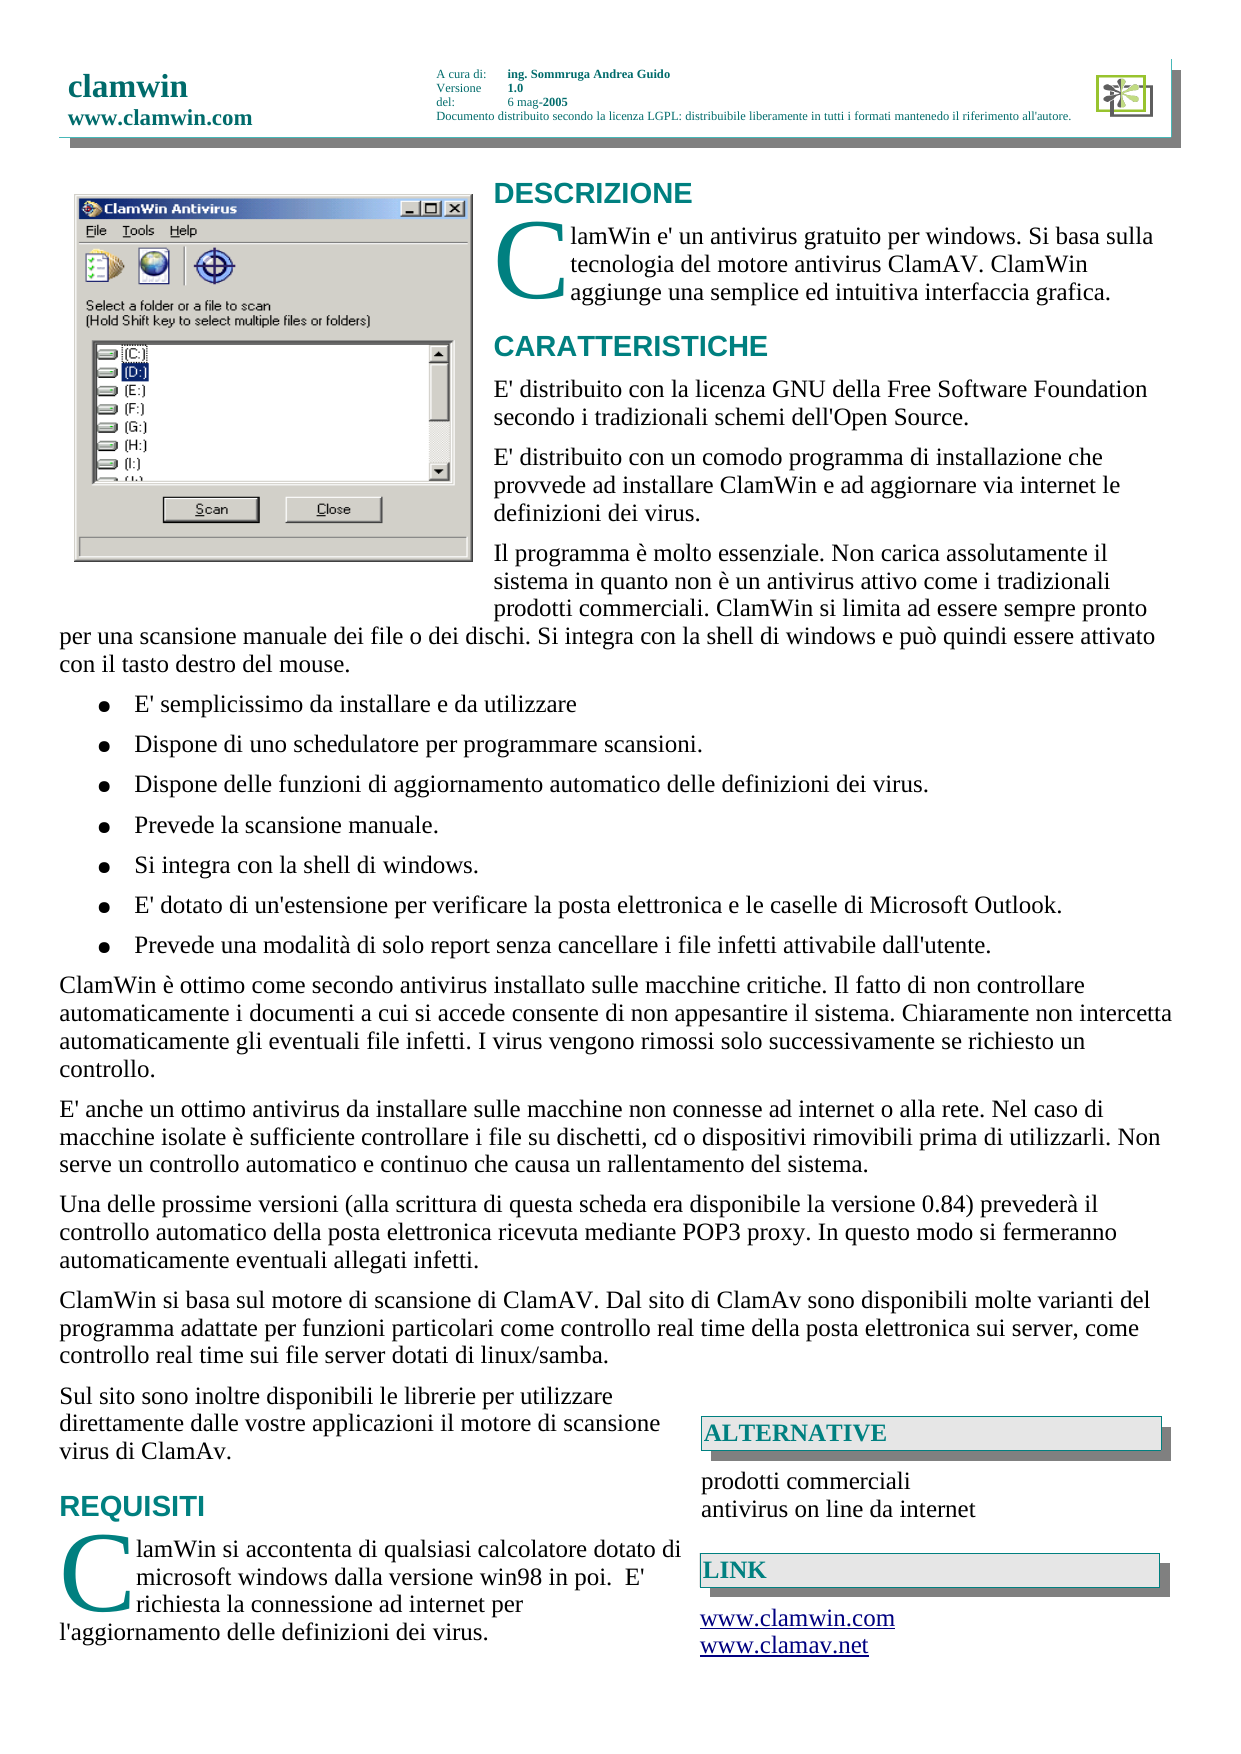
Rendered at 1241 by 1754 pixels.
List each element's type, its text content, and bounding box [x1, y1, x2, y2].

text ClamWin si accontenta di qualsiasi calcolatore dotato di microsoft windows dalla versione win98 in poi. E' richiesta la connessione ad internet per l'aggiornamento delle definizioni dei virus. [59, 1535, 1181, 1646]
text ClamWin è ottimo come secondo antivirus installato sulle macchine critiche. Il fatto di non controllare automaticamente i documenti a cui si accede consente di non appesantire il sistema. Chiaramente non intercetta automaticamente gli eventuali file infetti. I virus vengono rimossi solo successivamente se richiesto un controllo. [59, 972, 1181, 1082]
list Dispone delle funzioni di aggiornamento automatico delle definizioni dei virus. [97, 771, 1181, 798]
text prodotti commerciali antivirus on line da internet [701, 1467, 1171, 1522]
subtitle CARATTERISTICHE [481, 330, 1181, 363]
text E' anche un ottimo antivirus da installare sulle macchine non connesse ad internet o alla rete. Nel caso di macchine isolate è sufficiente controllare i file su dischetti, cd o dispositivi rimovibili prima di utilizzarli. Non serve un controllo automatico e continuo che causa un rallentamento del sistema. [59, 1095, 1181, 1178]
text LINK [701, 1554, 1159, 1587]
text ClamWin e' un antivirus gratuito per windows. Si basa sulla tecnologia del motore antivirus ClamAV. ClamWin aggiunge una semplice ed intuitiva interfaccia grafica. [481, 222, 1177, 305]
list Prevede una modalità di solo report senza cancellare i file infetti attivabile dall'utente. [97, 931, 1181, 959]
text E' distribuito con un comodo programma di installazione che provvede ad installare ClamWin e ad aggiornare via internet le definizioni dei virus. [481, 443, 1181, 527]
list E' dotato di un'estensione per verificare la posta elettronica e le caselle di Microsoft Outlook. [97, 891, 1181, 919]
picture [1091, 67, 1157, 123]
text Una delle prossime versioni (alla scrittura di questa scheda era disponibile la versione 0.84) prevederà il controllo automatico della posta elettronica ricevuta mediante POP3 proxy. In questo modo si fermeranno automaticamente eventuali allegati infetti. [59, 1191, 1181, 1274]
text Sul sito sono inoltre disponibili le librerie per utilizzare direttamente dalle vostre applicazioni il motore di scansione virus di ClamAv. [59, 1382, 1181, 1465]
list Dispone di uno schedulatore per programmare scansioni. [97, 730, 1181, 758]
picture [74, 194, 473, 562]
text Il programma è molto essenziale. Non carica assolutamente il sistema in quanto non è un antivirus attivo come i tradizionali prodotti commerciali. ClamWin si limita ad essere sempre pronto per una scansione manuale dei file o dei dischi. Si integra con la shell di windows e può quindi essere attivato con il tasto destro del mouse. [59, 539, 1181, 678]
list E' semplicissimo da installare e da utilizzare [97, 690, 1181, 718]
list Prevede la scansione manuale. [97, 811, 1181, 838]
text www.clamwin.com www.clamav.net [699, 1604, 1170, 1659]
text ALTERNATIVE [702, 1417, 1161, 1450]
list Si integra con la shell di windows. [97, 851, 1181, 879]
subtitle REQUISITI [59, 1490, 701, 1523]
text E' distribuito con la licenza GNU della Free Software Foundation secondo i tradizionali schemi dell'Open Source. [481, 376, 1181, 431]
subtitle DESCRIZIONE [59, 177, 1181, 210]
text ClamWin si basa sul motore di scansione di ClamAV. Dal sito di ClamAv sono disponibili molte varianti del programma adattate per funzioni particolari come controllo real time della posta elettronica sui server, come controllo real time sui file server dotati di linux/samba. [59, 1286, 1181, 1369]
subtitle [1171, 1490, 1181, 1523]
